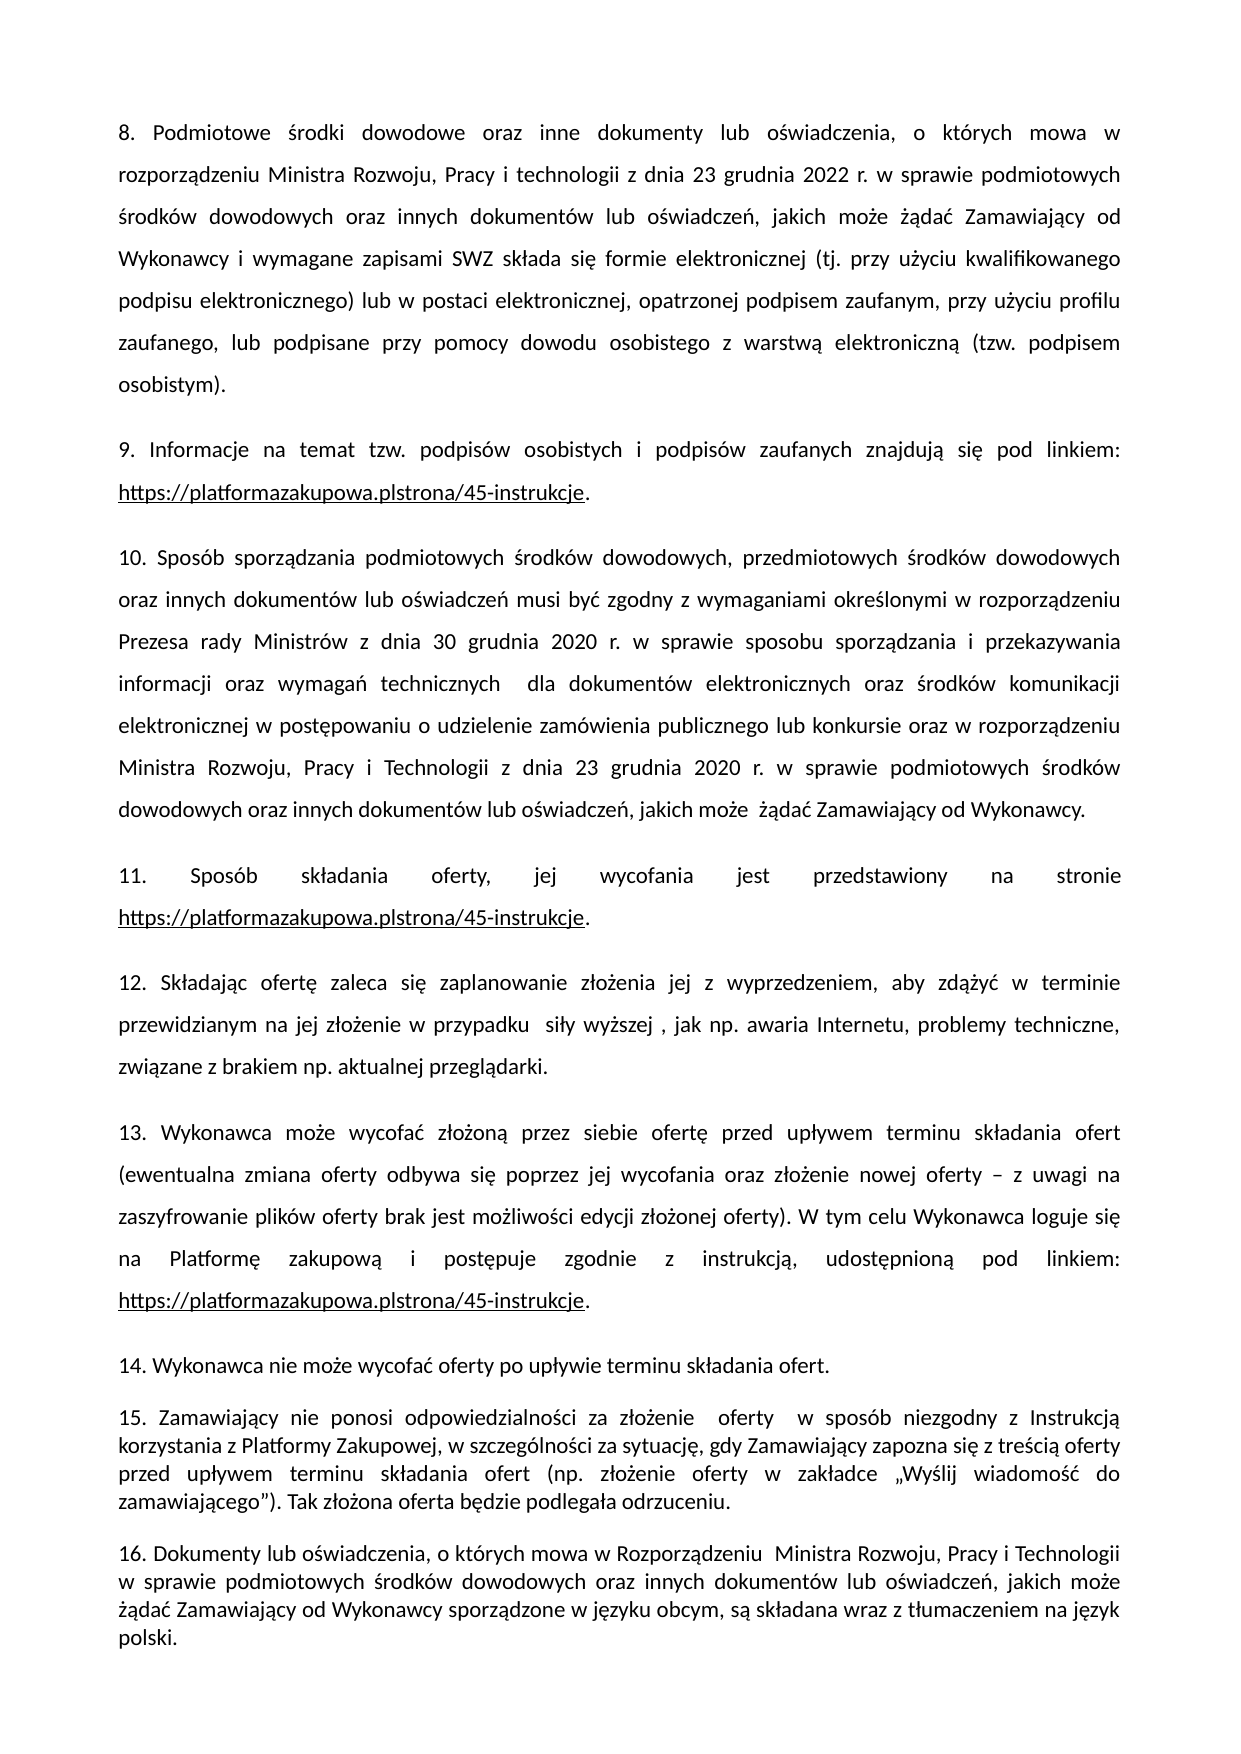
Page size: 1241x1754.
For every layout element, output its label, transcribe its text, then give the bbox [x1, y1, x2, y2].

text 11. Sposób składania oferty, jej wycofania jest przedstawiony na stronie https://platformazakupowa.plstrona/45-instrukcje. [118, 861, 1122, 931]
text 16. Dokumenty lub oświadczenia, o których mowa w Rozporządzeniu Ministra Rozwoju, Pracy i Technologii w sprawie podmiotowych środków dowodowych oraz innych dokumentów lub oświadczeń, jakich może żądać Zamawiający od Wykonawcy sporządzone w języku obcym, są składana wraz z tłumaczeniem na język polski. [118, 1539, 1122, 1651]
text 14. Wykonawca nie może wycofać oferty po upływie terminu składania ofert. [118, 1351, 1122, 1379]
text 8. Podmiotowe środki dowodowe oraz inne dokumenty lub oświadczenia, o których mowa w rozporządzeniu Ministra Rozwoju, Pracy i technologii z dnia 23 grudnia 2022 r. w sprawie podmiotowych środków dowodowych oraz innych dokumentów lub oświadczeń, jakich może żądać Zamawiający od Wykonawcy i wymagane zapisami SWZ składa się formie elektronicznej (tj. przy użyciu kwalifikowanego podpisu elektronicznego) lub w postaci elektronicznej, opatrzonej podpisem zaufanym, przy użyciu profilu zaufanego, lub podpisane przy pomocy dowodu osobistego z warstwą elektroniczną (tzw. podpisem osobistym). [118, 118, 1122, 398]
text 15. Zamawiający nie ponosi odpowiedzialności za złożenie oferty w sposób niezgodny z Instrukcją korzystania z Platformy Zakupowej, w szczególności za sytuację, gdy Zamawiający zapozna się z treścią oferty przed upływem terminu składania ofert (np. złożenie oferty w zakładce „Wyślij wiadomość do zamawiającego”). Tak złożona oferta będzie podlegała odrzuceniu. [118, 1403, 1122, 1515]
text 12. Składając ofertę zaleca się zaplanowanie złożenia jej z wyprzedzeniem, aby zdążyć w terminie przewidzianym na jej złożenie w przypadku siły wyższej , jak np. awaria Internetu, problemy techniczne, związane z brakiem np. aktualnej przeglądarki. [118, 968, 1122, 1080]
text 10. Sposób sporządzania podmiotowych środków dowodowych, przedmiotowych środków dowodowych oraz innych dokumentów lub oświadczeń musi być zgodny z wymaganiami określonymi w rozporządzeniu Prezesa rady Ministrów z dnia 30 grudnia 2020 r. w sprawie sposobu sporządzania i przekazywania informacji oraz wymagań technicznych dla dokumentów elektronicznych oraz środków komunikacji elektronicznej w postępowaniu o udzielenie zamówienia publicznego lub konkursie oraz w rozporządzeniu Ministra Rozwoju, Pracy i Technologii z dnia 23 grudnia 2020 r. w sprawie podmiotowych środków dowodowych oraz innych dokumentów lub oświadczeń, jakich może żądać Zamawiający od Wykonawcy. [118, 543, 1122, 823]
text 13. Wykonawca może wycofać złożoną przez siebie ofertę przed upływem terminu składania ofert (ewentualna zmiana oferty odbywa się poprzez jej wycofania oraz złożenie nowej oferty – z uwagi na zaszyfrowanie plików oferty brak jest możliwości edycji złożonej oferty). W tym celu Wykonawca loguje się na Platformę zakupową i postępuje zgodnie z instrukcją, udostępnioną pod linkiem: https://platformazakupowa.plstrona/45-instrukcje. [118, 1118, 1122, 1314]
text 9. Informacje na temat tzw. podpisów osobistych i podpisów zaufanych znajdują się pod linkiem: https://platformazakupowa.plstrona/45-instrukcje. [118, 436, 1122, 506]
